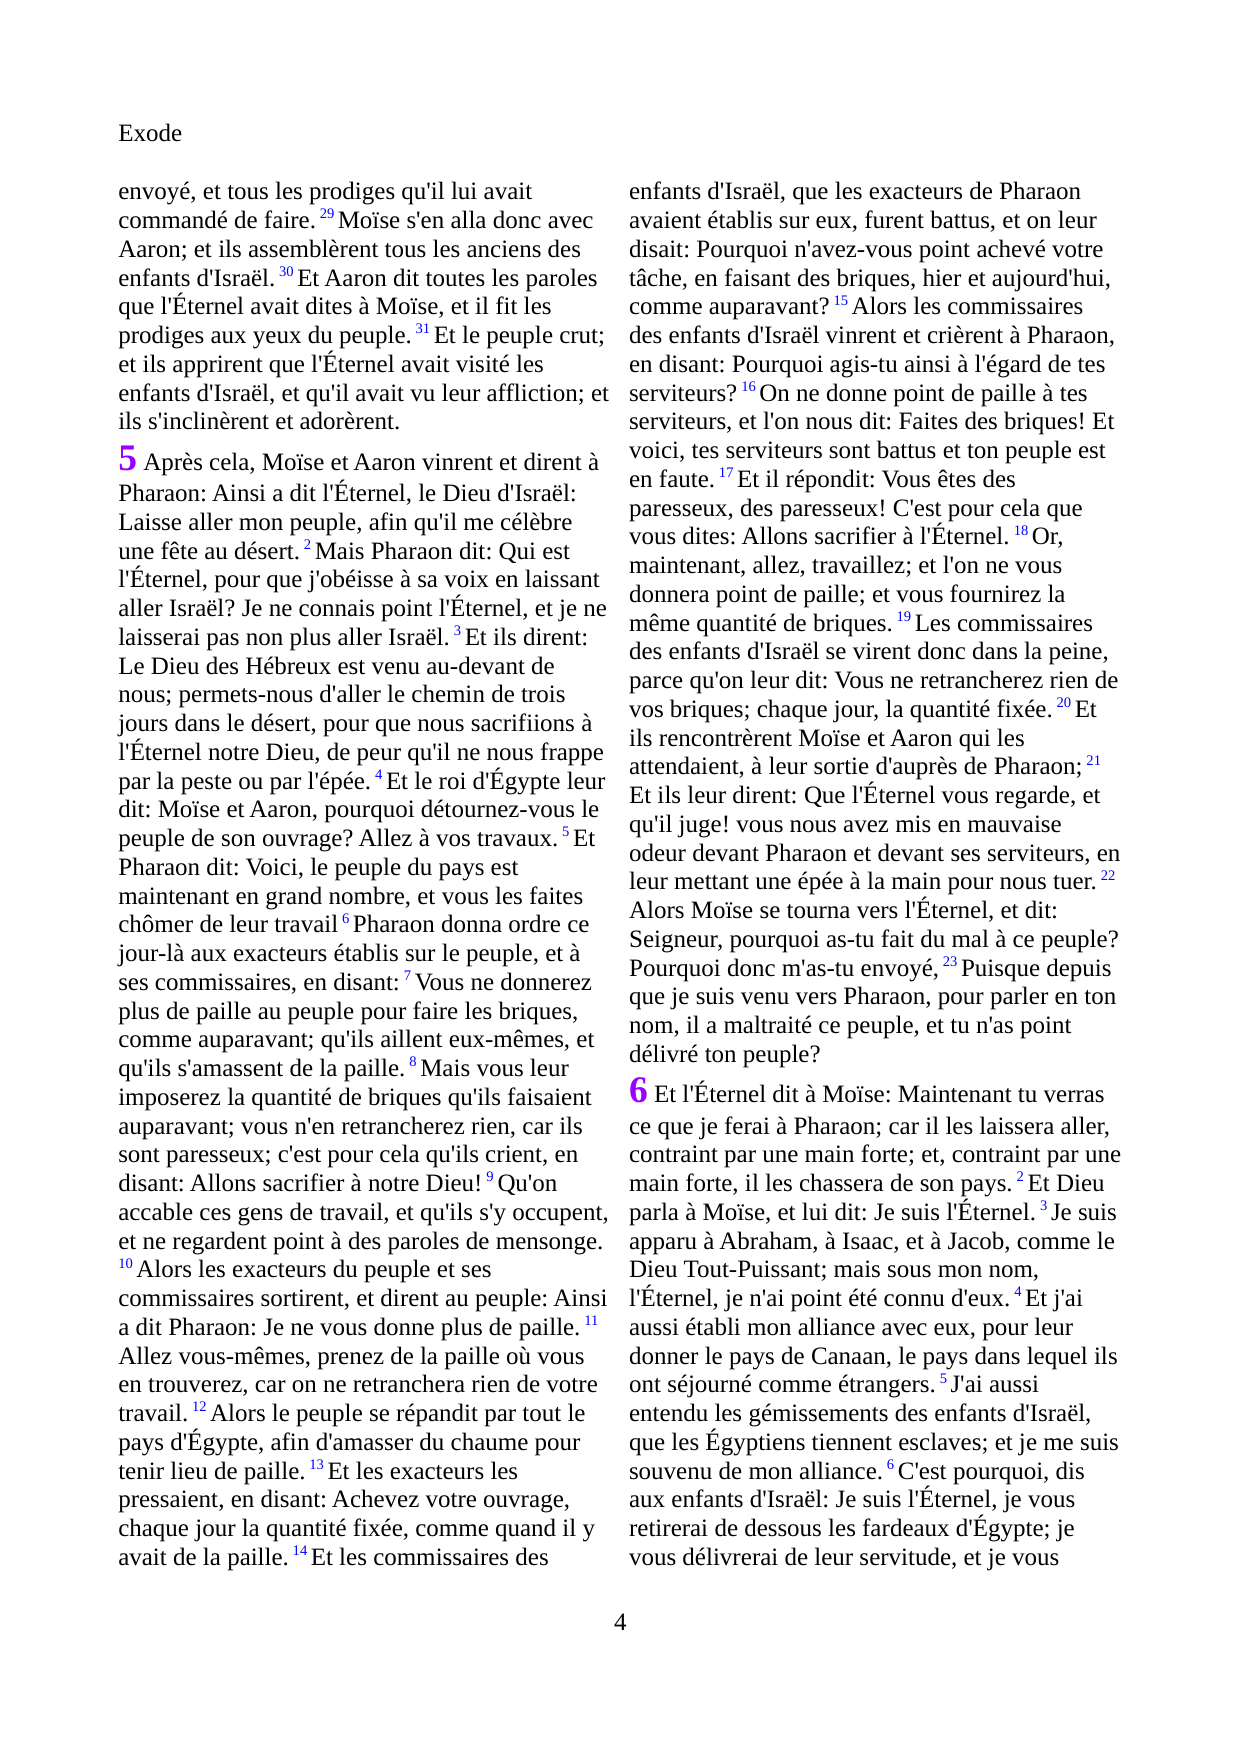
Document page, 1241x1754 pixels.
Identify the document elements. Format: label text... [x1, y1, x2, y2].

text envoyé, et tous les prodiges qu'il lui avait commandé de faire. 29 Moïse s'en alla donc avec Aaron; et ils assemblèrent tous les anciens des enfants d'Israël. 30 Et Aaron dit toutes les paroles que l'Éternel avait dites à Moïse, et il fit les prodiges aux yeux du peuple. 31 Et le peuple crut; et ils apprirent que l'Éternel avait visité les enfants d'Israël, et qu'il avait vu leur affliction; et ils s'inclinèrent et adorèrent. [118, 176, 611, 435]
text enfants d'Israël, que les exacteurs de Pharaon avaient établis sur eux, furent battus, et on leur disait: Pourquoi n'avez-vous point achevé votre tâche, en faisant des briques, hier et aujourd'hui, comme auparavant? 15 Alors les commissaires des enfants d'Israël vinrent et crièrent à Pharaon, en disant: Pourquoi agis-tu ainsi à l'égard de tes serviteurs? 16 On ne donne point de paille à tes serviteurs, et l'on nous dit: Faites des briques! Et voici, tes serviteurs sont battus et ton peuple est en faute. 17 Et il répondit: Vous êtes des paresseux, des paresseux! C'est pour cela que vous dites: Allons sacrifier à l'Éternel. 18 Or, maintenant, allez, travaillez; et l'on ne vous donnera point de paille; et vous fournirez la même quantité de briques. 19 Les commissaires des enfants d'Israël se virent donc dans la peine, parce qu'on leur dit: Vous ne retrancherez rien de vos briques; chaque jour, la quantité fixée. 20 Et ils rencontrèrent Moïse et Aaron qui les attendaient, à leur sortie d'auprès de Pharaon; 21 Et ils leur dirent: Que l'Éternel vous regarde, et qu'il juge! vous nous avez mis en mauvaise odeur devant Pharaon et devant ses serviteurs, en leur mettant une épée à la main pour nous tuer. 22 Alors Moïse se tourna vers l'Éternel, et dit: Seigneur, pourquoi as-tu fait du mal à ce peuple? Pourquoi donc m'as-tu envoyé, 23 Puisque depuis que je suis venu vers Pharaon, pour parler en ton nom, il a maltraité ce peuple, et tu n'as point délivré ton peuple? [629, 176, 1122, 1068]
text 5 Après cela, Moïse et Aaron vinrent et dirent à Pharaon: Ainsi a dit l'Éternel, le Dieu d'Israël: Laisse aller mon peuple, afin qu'il me célèbre une fête au désert. 2 Mais Pharaon dit: Qui est l'Éternel, pour que j'obéisse à sa voix en laissant aller Israël? Je ne connais point l'Éternel, et je ne laisserai pas non plus aller Israël. 3 Et ils dirent: Le Dieu des Hébreux est venu au-devant de nous; permets-nous d'aller le chemin de trois jours dans le désert, pour que nous sacrifiions à l'Éternel notre Dieu, de peur qu'il ne nous frappe par la peste ou par l'épée. 4 Et le roi d'Égypte leur dit: Moïse et Aaron, pourquoi détournez-vous le peuple de son ouvrage? Allez à vos travaux. 5 Et Pharaon dit: Voici, le peuple du pays est maintenant en grand nombre, et vous les faites chômer de leur travail 6 Pharaon donna ordre ce jour-là aux exacteurs établis sur le peuple, et à ses commissaires, en disant: 7 Vous ne donnerez plus de paille au peuple pour faire les briques, comme auparavant; qu'ils aillent eux-mêmes, et qu'ils s'amassent de la paille. 8 Mais vous leur imposerez la quantité de briques qu'ils faisaient auparavant; vous n'en retrancherez rien, car ils sont paresseux; c'est pour cela qu'ils crient, en disant: Allons sacrifier à notre Dieu! 9 Qu'on accable ces gens de travail, et qu'ils s'y occupent, et ne regardent point à des paroles de mensonge. 10 Alors les exacteurs du peuple et ses commissaires sortirent, et dirent au peuple: Ainsi a dit Pharaon: Je ne vous donne plus de paille. 11 Allez vous-mêmes, prenez de la paille où vous en trouverez, car on ne retranchera rien de votre travail. 12 Alors le peuple se répandit par tout le pays d'Égypte, afin d'amasser du chaume pour tenir lieu de paille. 13 Et les exacteurs les pressaient, en disant: Achevez votre ouvrage, chaque jour la quantité fixée, comme quand il y avait de la paille. 14 Et les commissaires des [118, 435, 611, 1571]
text 6 Et l'Éternel dit à Moïse: Maintenant tu verras ce que je ferai à Pharaon; car il les laissera aller, contraint par une main forte; et, contraint par une main forte, il les chassera de son pays. 2 Et Dieu parla à Moïse, et lui dit: Je suis l'Éternel. 3 Je suis apparu à Abraham, à Isaac, et à Jacob, comme le Dieu Tout-Puissant; mais sous mon nom, l'Éternel, je n'ai point été connu d'eux. 4 Et j'ai aussi établi mon alliance avec eux, pour leur donner le pays de Canaan, le pays dans lequel ils ont séjourné comme étrangers. 5 J'ai aussi entendu les gémissements des enfants d'Israël, que les Égyptiens tiennent esclaves; et je me suis souvenu de mon alliance. 6 C'est pourquoi, dis aux enfants d'Israël: Je suis l'Éternel, je vous retirerai de dessous les fardeaux d'Égypte; je vous délivrerai de leur servitude, et je vous [629, 1068, 1122, 1571]
